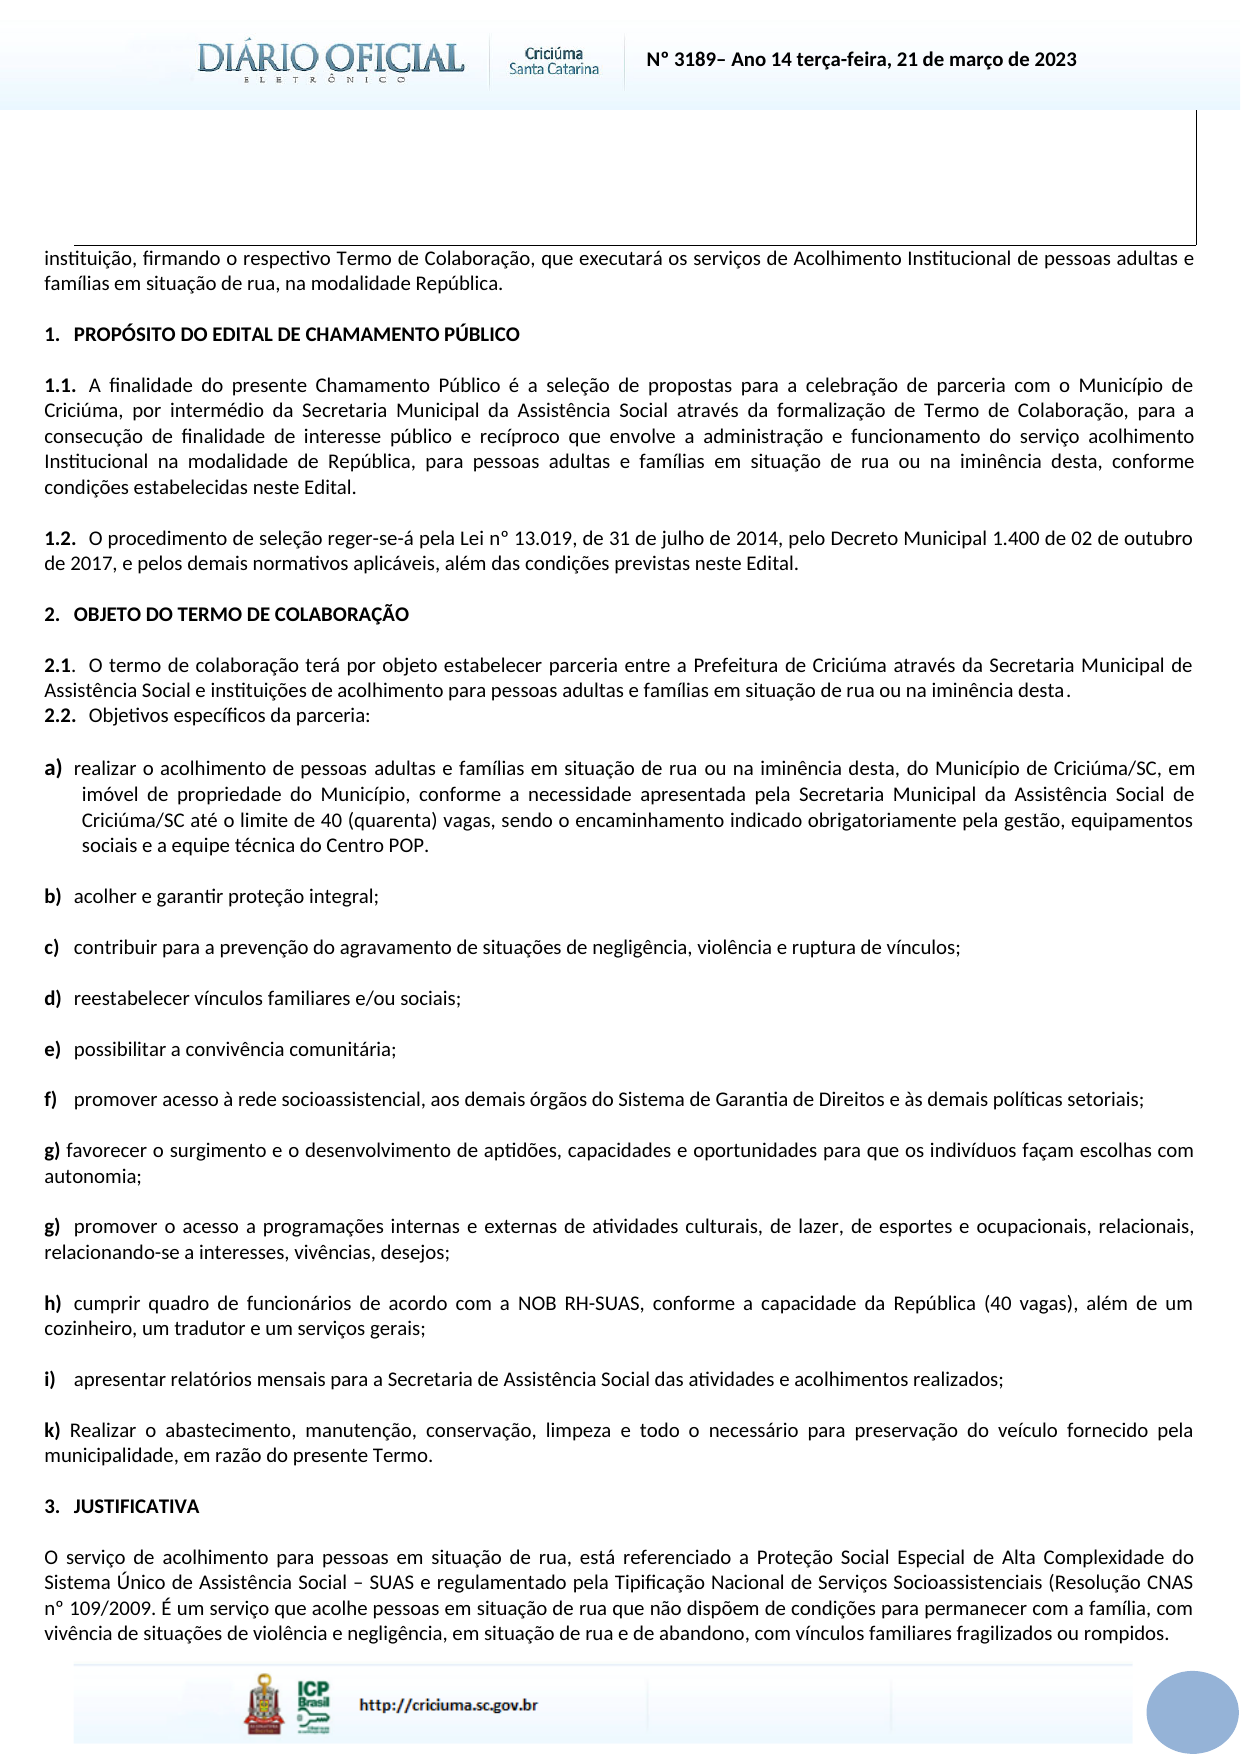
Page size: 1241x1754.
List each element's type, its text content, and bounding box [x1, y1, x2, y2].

list acolher e garantir proteção integral; [44, 883, 1196, 909]
list cumprir quadro de funcionários de acordo com a NOB RH-SUAS, conforme a capacidade da República (40 vagas), além de um cozinheiro, um tradutor e um serviços gerais; [44, 1290, 1196, 1341]
text 2.1. O termo de colaboração terá por objeto estabelecer parceria entre a Prefeitura de Criciúma através da Secretaria Municipal de Assistência Social e instituições de acolhimento para pessoas adultas e famílias em situação de rua ou na iminência desta. [44, 652, 1196, 703]
text 1.2. O procedimento de seleção reger-se-á pela Lei nº 13.019, de 31 de julho de 2014, pelo Decreto Municipal 1.400 de 02 de outubro de 2017, e pelos demais normativos aplicáveis, além das condições previstas neste Edital. [44, 525, 1196, 576]
list possibilitar a convivência comunitária; [44, 1036, 1196, 1061]
list promover o acesso a programações internas e externas de atividades culturais, de lazer, de esportes e ocupacionais, relacionais, relacionando-se a interesses, vivências, desejos; [44, 1214, 1196, 1264]
text 2.2. Objetivos específicos da parceria: [44, 703, 1196, 728]
list promover acesso à rede socioassistencial, aos demais órgãos do Sistema de Garantia de Direitos e às demais políticas setoriais; [44, 1087, 1196, 1112]
list OBJETO DO TERMO DE COLABORAÇÃO [44, 601, 1196, 626]
text instituição, firmando o respectivo Termo de Colaboração, que executará os serviços de Acolhimento Institucional de pessoas adultas e famílias em situação de rua, na modalidade República. [44, 245, 1196, 296]
text O serviço de acolhimento para pessoas em situação de rua, está referenciado a Proteção Social Especial de Alta Complexidade do Sistema Único de Assistência Social – SUAS e regulamentado pela Tipificação Nacional de Serviços Socioassistenciais (Resolução CNAS nº 109/2009. É um serviço que acolhe pessoas em situação de rua que não dispõem de condições para permanecer com a família, com vivência de situações de violência e negligência, em situação de rua e de abandono, com vínculos familiares fragilizados ou rompidos. [44, 1544, 1196, 1646]
list contribuir para a prevenção do agravamento de situações de negligência, violência e ruptura de vínculos; [44, 934, 1196, 959]
list reestabelecer vínculos familiares e/ou sociais; [44, 985, 1196, 1010]
list PROPÓSITO DO EDITAL DE CHAMAMENTO PÚBLICO [44, 321, 1196, 347]
text k) Realizar o abastecimento, manutenção, conservação, limpeza e todo o necessário para preservação do veículo fornecido pela municipalidade, em razão do presente Termo. [44, 1417, 1196, 1468]
list realizar o acolhimento de pessoas adultas e famílias em situação de rua ou na iminência desta, do Município de Criciúma/SC, em imóvel de propriedade do Município, conforme a necessidade apresentada pela Secretaria Municipal da Assistência Social de Criciúma/SC até o limite de 40 (quarenta) vagas, sendo o encaminhamento indicado obrigatoriamente pela gestão, equipamentos sociais e a equipe técnica do Centro POP. [44, 753, 1196, 858]
list apresentar relatórios mensais para a Secretaria de Assistência Social das atividades e acolhimentos realizados; [44, 1366, 1196, 1392]
text 1.1. A finalidade do presente Chamamento Público é a seleção de propostas para a celebração de parceria com o Município de Criciúma, por intermédio da Secretaria Municipal da Assistência Social através da formalização de Termo de Colaboração, para a consecução de finalidade de interesse público e recíproco que envolve a administração e funcionamento do serviço acolhimento Institucional na modalidade de República, para pessoas adultas e famílias em situação de rua ou na iminência desta, conforme condições estabelecidas neste Edital. [44, 372, 1196, 499]
list JUSTIFICATIVA [44, 1493, 1196, 1519]
text g) favorecer o surgimento e o desenvolvimento de aptidões, capacidades e oportunidades para que os indivíduos façam escolhas com autonomia; [44, 1137, 1196, 1188]
